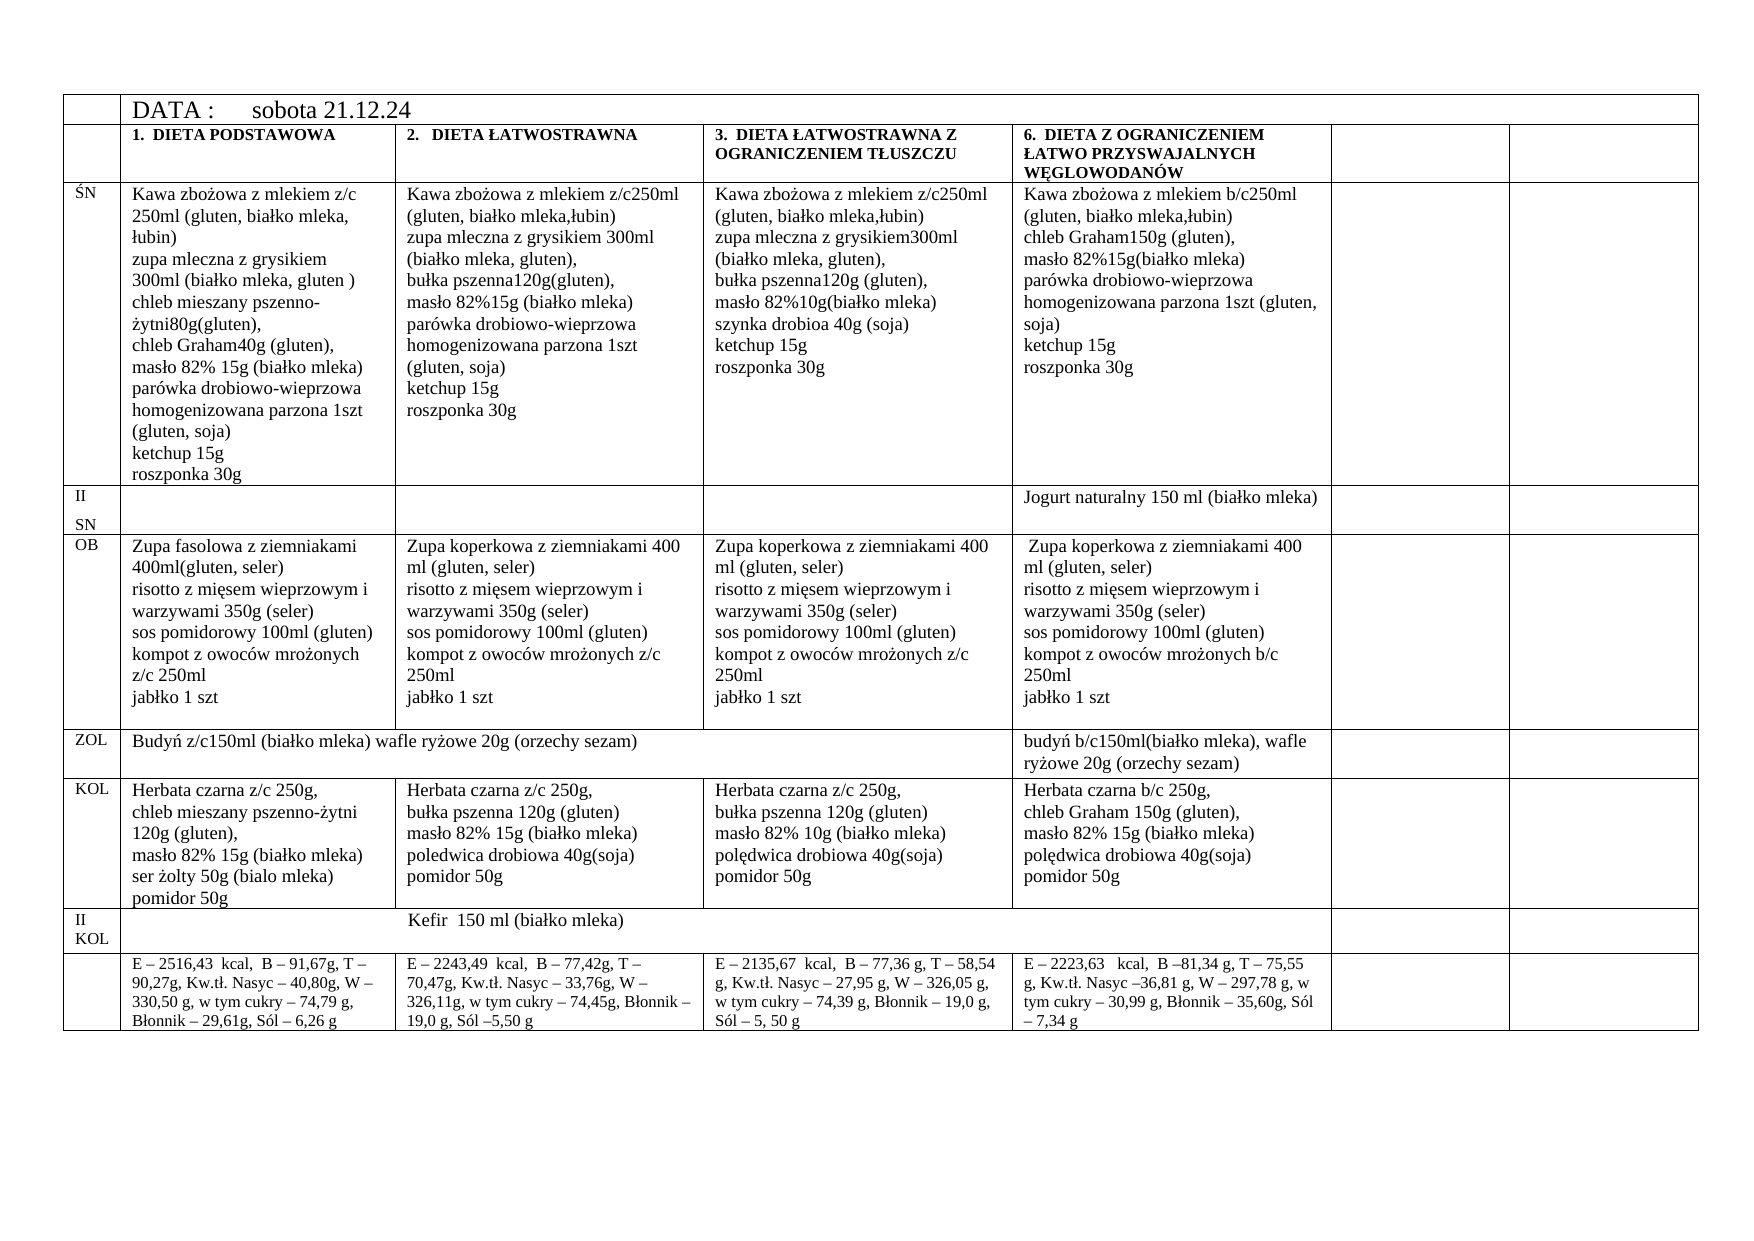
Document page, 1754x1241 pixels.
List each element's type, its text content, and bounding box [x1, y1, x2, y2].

table_cell [1332, 183, 1509, 485]
table_cell Herbata czarna z/c 250g, chleb mieszany pszenno-żytni 120g (gluten), masło 82% 15g (białko mleka) ser żolty 50g (bialo mleka) pomidor 50g [121, 779, 395, 908]
table_cell [121, 486, 395, 534]
table_cell II SN [64, 486, 120, 534]
table_cell 1. DIETA PODSTAWOWA [121, 125, 395, 182]
table_cell II KOL [64, 909, 120, 952]
table_cell ZOL [64, 730, 120, 778]
table_cell Herbata czarna z/c 250g, bułka pszenna 120g (gluten) masło 82% 15g (białko mleka) poledwica drobiowa 40g(soja) pomidor 50g [396, 779, 703, 908]
table_cell Kawa zbożowa z mlekiem z/c 250ml (gluten, białko mleka, łubin) zupa mleczna z grysikiem 300ml (białko mleka, gluten ) chleb mieszany pszenno-żytni80g(gluten), chleb Graham40g (gluten), masło 82% 15g (białko mleka) parówka drobiowo-wieprzowa homogenizowana parzona 1szt (gluten, soja) ketchup 15g roszponka 30g [121, 183, 395, 485]
table_cell [1510, 730, 1698, 778]
table_cell Kefir 150 ml (białko mleka) [121, 909, 1331, 952]
table_cell [1332, 125, 1509, 182]
table_cell Zupa fasolowa z ziemniakami 400ml(gluten, seler) risotto z mięsem wieprzowym i warzywami 350g (seler) sos pomidorowy 100ml (gluten) kompot z owoców mrożonych z/c 250ml jabłko 1 szt [121, 535, 395, 729]
table_cell Zupa koperkowa z ziemniakami 400 ml (gluten, seler) risotto z mięsem wieprzowym i warzywami 350g (seler) sos pomidorowy 100ml (gluten) kompot z owoców mrożonych z/c 250ml jabłko 1 szt [396, 535, 703, 729]
table_cell Jogurt naturalny 150 ml (białko mleka) [1013, 486, 1331, 534]
table_cell ŚN [64, 183, 120, 485]
table_cell [1332, 486, 1509, 534]
table_cell [64, 954, 120, 1030]
table_cell budyń b/c150ml(białko mleka), wafle ryżowe 20g (orzechy sezam) [1013, 730, 1331, 778]
table_cell [1332, 779, 1509, 908]
table_cell E – 2516,43 kcal, B – 91,67g, T – 90,27g, Kw.tł. Nasyc – 40,80g, W –330,50 g, w tym cukry – 74,79 g, Błonnik – 29,61g, Sól – 6,26 g [121, 954, 395, 1030]
table_cell Herbata czarna z/c 250g, bułka pszenna 120g (gluten) masło 82% 10g (białko mleka) polędwica drobiowa 40g(soja) pomidor 50g [704, 779, 1012, 908]
table_cell [1510, 954, 1698, 1030]
table_cell E – 2243,49 kcal, B – 77,42g, T – 70,47g, Kw.tł. Nasyc – 33,76g, W – 326,11g, w tym cukry – 74,45g, Błonnik – 19,0 g, Sól –5,50 g [396, 954, 703, 1030]
table_cell [1510, 779, 1698, 908]
table_cell [396, 486, 703, 534]
table_cell [1510, 183, 1698, 485]
table_cell E – 2223,63 kcal, B –81,34 g, T – 75,55 g, Kw.tł. Nasyc –36,81 g, W – 297,78 g, w tym cukry – 30,99 g, Błonnik – 35,60g, Sól – 7,34 g [1013, 954, 1331, 1030]
table_cell Herbata czarna b/c 250g, chleb Graham 150g (gluten), masło 82% 15g (białko mleka) polędwica drobiowa 40g(soja) pomidor 50g [1013, 779, 1331, 908]
table_cell 2. DIETA ŁATWOSTRAWNA [396, 125, 703, 182]
table_header [64, 95, 120, 123]
table_cell OB [64, 535, 120, 729]
table_cell Zupa koperkowa z ziemniakami 400 ml (gluten, seler) risotto z mięsem wieprzowym i warzywami 350g (seler) sos pomidorowy 100ml (gluten) kompot z owoców mrożonych z/c 250ml jabłko 1 szt [704, 535, 1012, 729]
table_cell [1510, 125, 1698, 182]
table_cell [1332, 954, 1509, 1030]
table_cell E – 2135,67 kcal, B – 77,36 g, T – 58,54 g, Kw.tł. Nasyc – 27,95 g, W – 326,05 g, w tym cukry – 74,39 g, Błonnik – 19,0 g, Sól – 5, 50 g [704, 954, 1012, 1030]
table_cell [1510, 909, 1698, 952]
table_cell [64, 125, 120, 182]
table_cell 3. DIETA ŁATWOSTRAWNA Z OGRANICZENIEM TŁUSZCZU [704, 125, 1012, 182]
table_cell [704, 486, 1012, 534]
table_cell [1510, 486, 1698, 534]
table_cell 6. DIETA Z OGRANICZENIEM ŁATWO PRZYSWAJALNYCH WĘGLOWODANÓW [1013, 125, 1331, 182]
table_cell KOL [64, 779, 120, 908]
table_cell [1332, 909, 1509, 952]
table_cell Budyń z/c150ml (białko mleka) wafle ryżowe 20g (orzechy sezam) [121, 730, 1012, 778]
table_cell Kawa zbożowa z mlekiem z/c250ml (gluten, białko mleka,łubin) zupa mleczna z grysikiem 300ml (białko mleka, gluten), bułka pszenna120g(gluten), masło 82%15g (białko mleka) parówka drobiowo-wieprzowa homogenizowana parzona 1szt (gluten, soja) ketchup 15g roszponka 30g [396, 183, 703, 485]
table_cell [1510, 535, 1698, 729]
table_cell [1332, 730, 1509, 778]
table_cell Kawa zbożowa z mlekiem z/c250ml (gluten, białko mleka,łubin) zupa mleczna z grysikiem300ml (białko mleka, gluten), bułka pszenna120g (gluten), masło 82%10g(białko mleka) szynka drobioa 40g (soja) ketchup 15g roszponka 30g [704, 183, 1012, 485]
table_header DATA : sobota 21.12.24 [121, 95, 1698, 123]
table_cell Zupa koperkowa z ziemniakami 400 ml (gluten, seler) risotto z mięsem wieprzowym i warzywami 350g (seler) sos pomidorowy 100ml (gluten) kompot z owoców mrożonych b/c 250ml jabłko 1 szt [1013, 535, 1331, 729]
table_cell Kawa zbożowa z mlekiem b/c250ml (gluten, białko mleka,łubin) chleb Graham150g (gluten), masło 82%15g(białko mleka) parówka drobiowo-wieprzowa homogenizowana parzona 1szt (gluten, soja) ketchup 15g roszponka 30g [1013, 183, 1331, 485]
table_cell [1332, 535, 1509, 729]
